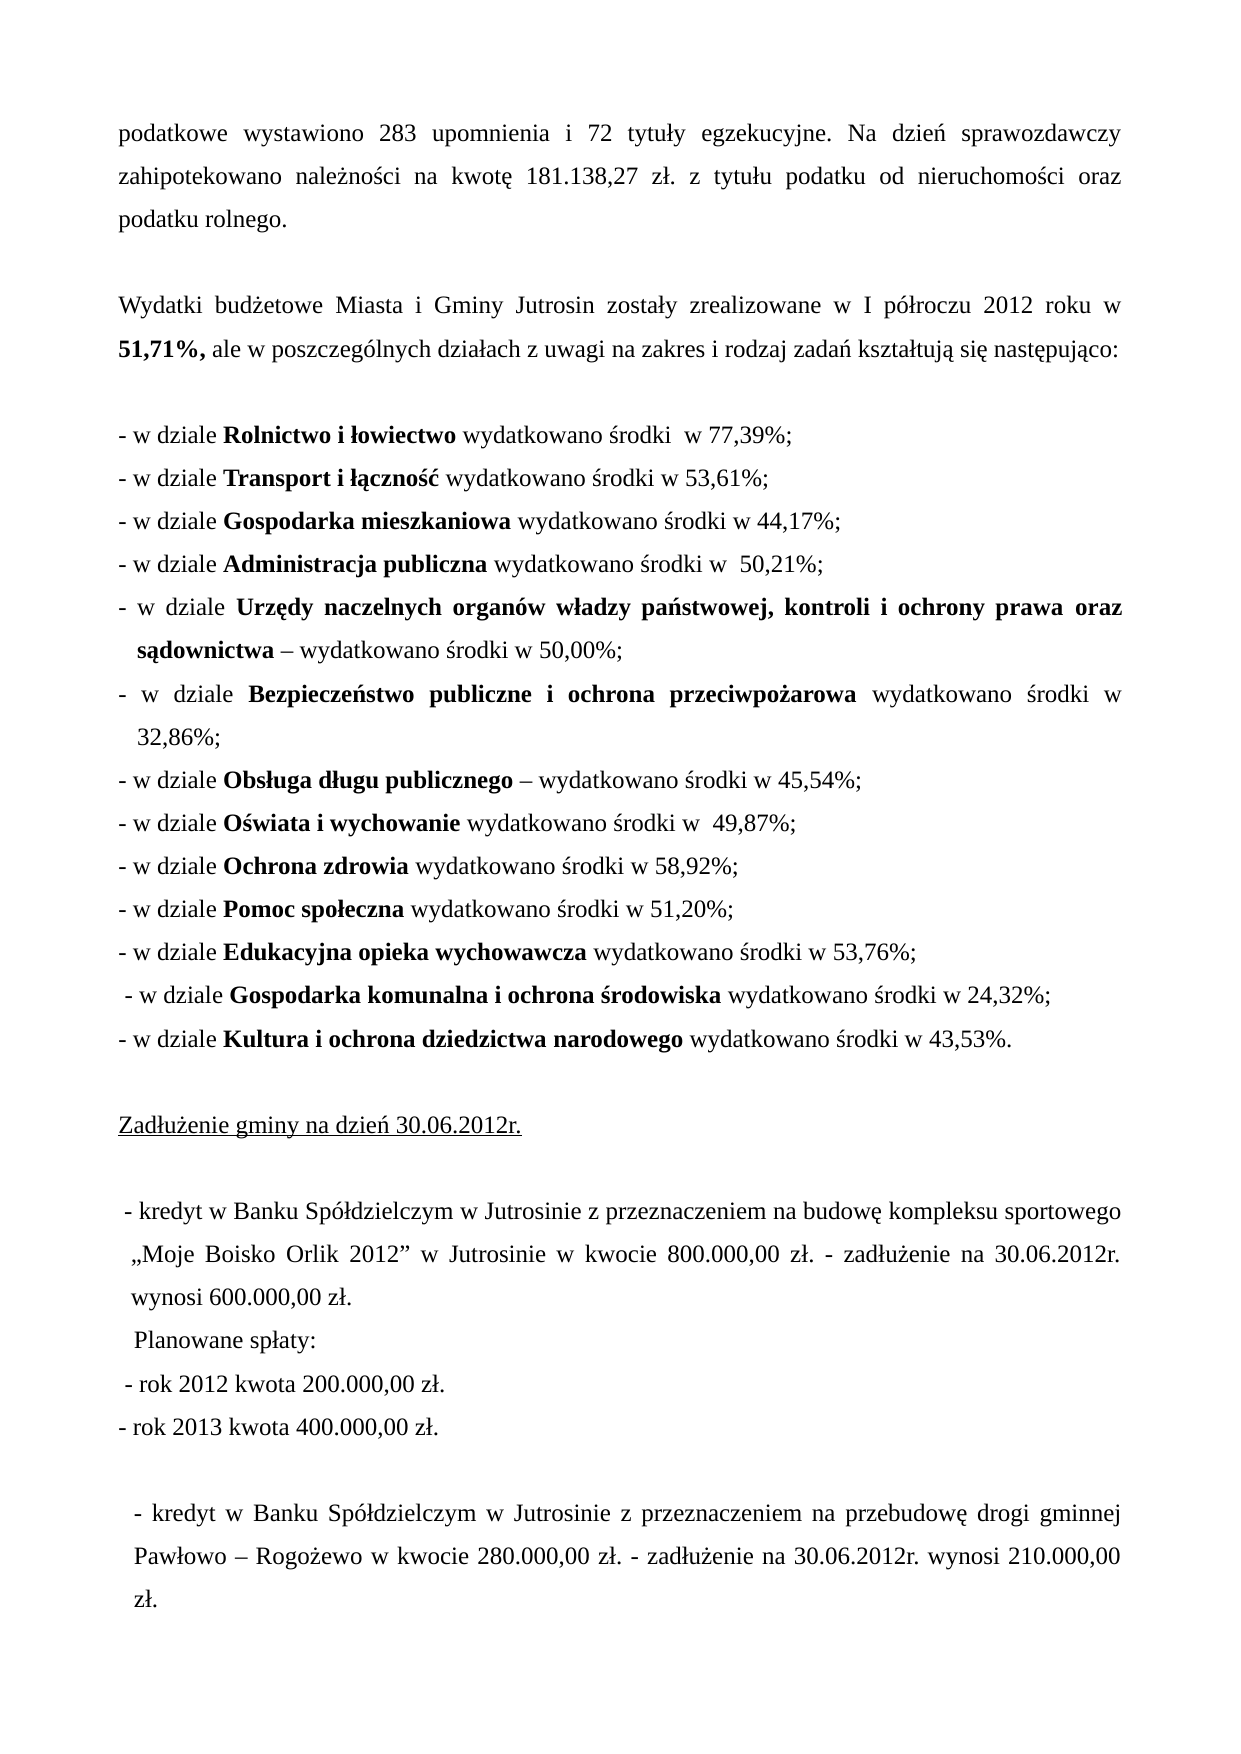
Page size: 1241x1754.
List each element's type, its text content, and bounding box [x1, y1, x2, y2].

text - w dziale Urzędy naczelnych organów władzy państwowej, kontroli i ochrony prawa oraz sądownictwa – wydatkowano środki w 50,00%; [118, 592, 1122, 664]
text Zadłużenie gminy na dzień 30.06.2012r. [118, 1110, 1122, 1139]
text - w dziale Bezpieczeństwo publiczne i ochrona przeciwpożarowa wydatkowano środki w 32,86%; [118, 679, 1122, 751]
text - kredyt w Banku Spółdzielczym w Jutrosinie z przeznaczeniem na budowę kompleksu sportowego „Moje Boisko Orlik 2012” w Jutrosinie w kwocie 800.000,00 zł. - zadłużenie na 30.06.2012r. wynosi 600.000,00 zł. [92, 1196, 1122, 1311]
text - rok 2012 kwota 200.000,00 zł. [118, 1369, 1122, 1397]
text - w dziale Obsługa długu publicznego – wydatkowano środki w 45,54%; [118, 765, 1122, 794]
text - w dziale Pomoc społeczna wydatkowano środki w 51,20%; [118, 894, 1122, 923]
text - w dziale Transport i łączność wydatkowano środki w 53,61%; [118, 463, 1122, 492]
text - w dziale Gospodarka komunalna i ochrona środowiska wydatkowano środki w 24,32%; [118, 981, 1122, 1009]
text - rok 2013 kwota 400.000,00 zł. [118, 1412, 1122, 1441]
text - w dziale Kultura i ochrona dziedzictwa narodowego wydatkowano środki w 43,53%. [118, 1024, 1122, 1052]
text - w dziale Oświata i wychowanie wydatkowano środki w 49,87%; [118, 808, 1122, 837]
text Wydatki budżetowe Miasta i Gminy Jutrosin zostały zrealizowane w I półroczu 2012 roku w 51,71%, ale w poszczególnych działach z uwagi na zakres i rodzaj zadań kształtują się następująco: [118, 291, 1122, 362]
text - w dziale Administracja publiczna wydatkowano środki w 50,21%; [118, 549, 1122, 578]
text Planowane spłaty: [134, 1326, 1122, 1354]
text podatkowe wystawiono 283 upomnienia i 72 tytuły egzekucyjne. Na dzień sprawozdawczy zahipotekowano należności na kwotę 181.138,27 zł. z tytułu podatku od nieruchomości oraz podatku rolnego. [118, 118, 1122, 233]
text - kredyt w Banku Spółdzielczym w Jutrosinie z przeznaczeniem na przebudowę drogi gminnej Pawłowo – Rogożewo w kwocie 280.000,00 zł. - zadłużenie na 30.06.2012r. wynosi 210.000,00 zł. [134, 1498, 1122, 1613]
text - w dziale Edukacyjna opieka wychowawcza wydatkowano środki w 53,76%; [118, 937, 1122, 966]
text - w dziale Gospodarka mieszkaniowa wydatkowano środki w 44,17%; [118, 506, 1122, 535]
text - w dziale Ochrona zdrowia wydatkowano środki w 58,92%; [118, 851, 1122, 880]
text - w dziale Rolnictwo i łowiectwo wydatkowano środki w 77,39%; [118, 420, 1122, 449]
